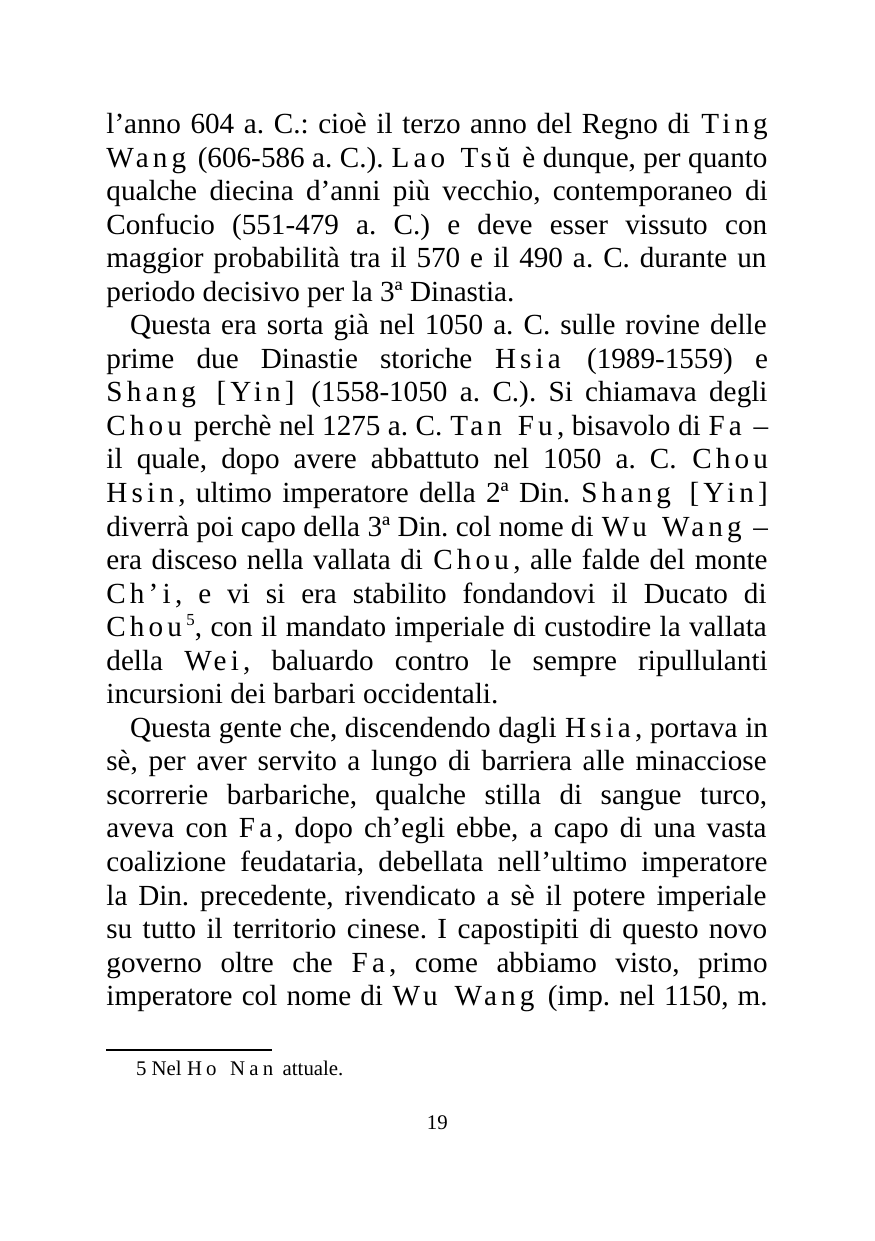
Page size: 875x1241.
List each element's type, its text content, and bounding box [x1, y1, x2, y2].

text Nel Ho Nan attuale. [112, 1056, 768, 1080]
text Questa era sorta già nel 1050 a. C. sulle rovine delle prime due Dinastie storiche Hsia (1989-1559) e Shang [Yin] (1558-1050 a. C.). Si chiamava degli Chou perchè nel 1275 a. C. Tan Fu, bisavolo di Fa – il quale, dopo avere abbattuto nel 1050 a. C. Chou Hsin, ultimo imperatore della 2ª Din. Shang [Yin] diverrà poi capo della 3ª Din. col nome di Wu Wang – era disceso nella vallata di Chou, alle falde del monte Ch’i, e vi si era stabilito fondandovi il Ducato di Chou, con il mandato imperiale di custodire la vallata della Wei, baluardo contro le sempre ripullulanti incursioni dei barbari occidentali. [106, 307, 768, 710]
text Questa gente che, discendendo dagli Hsia, portava in sè, per aver servito a lungo di barriera alle minacciose scorrerie barbariche, qualche stilla di sangue turco, aveva con Fa, dopo ch’egli ebbe, a capo di una vasta coalizione feudataria, debellata nell’ultimo imperatore la Din. precedente, rivendicato a sè il potere imperiale su tutto il territorio cinese. I capostipiti di questo novo governo oltre che Fa, come abbiamo visto, primo imperatore col nome di Wu Wang (imp. nel 1150, m. [106, 710, 768, 1012]
text l’anno 604 a. C.: cioè il terzo anno del Regno di Ting Wang (606-586 a. C.). Lao Tsŭ è dunque, per quanto qualche diecina d’anni più vecchio, contemporaneo di Confucio (551-479 a. C.) e deve esser vissuto con maggior probabilità tra il 570 e il 490 a. C. durante un periodo decisivo per la 3ª Dinastia. [106, 106, 768, 307]
